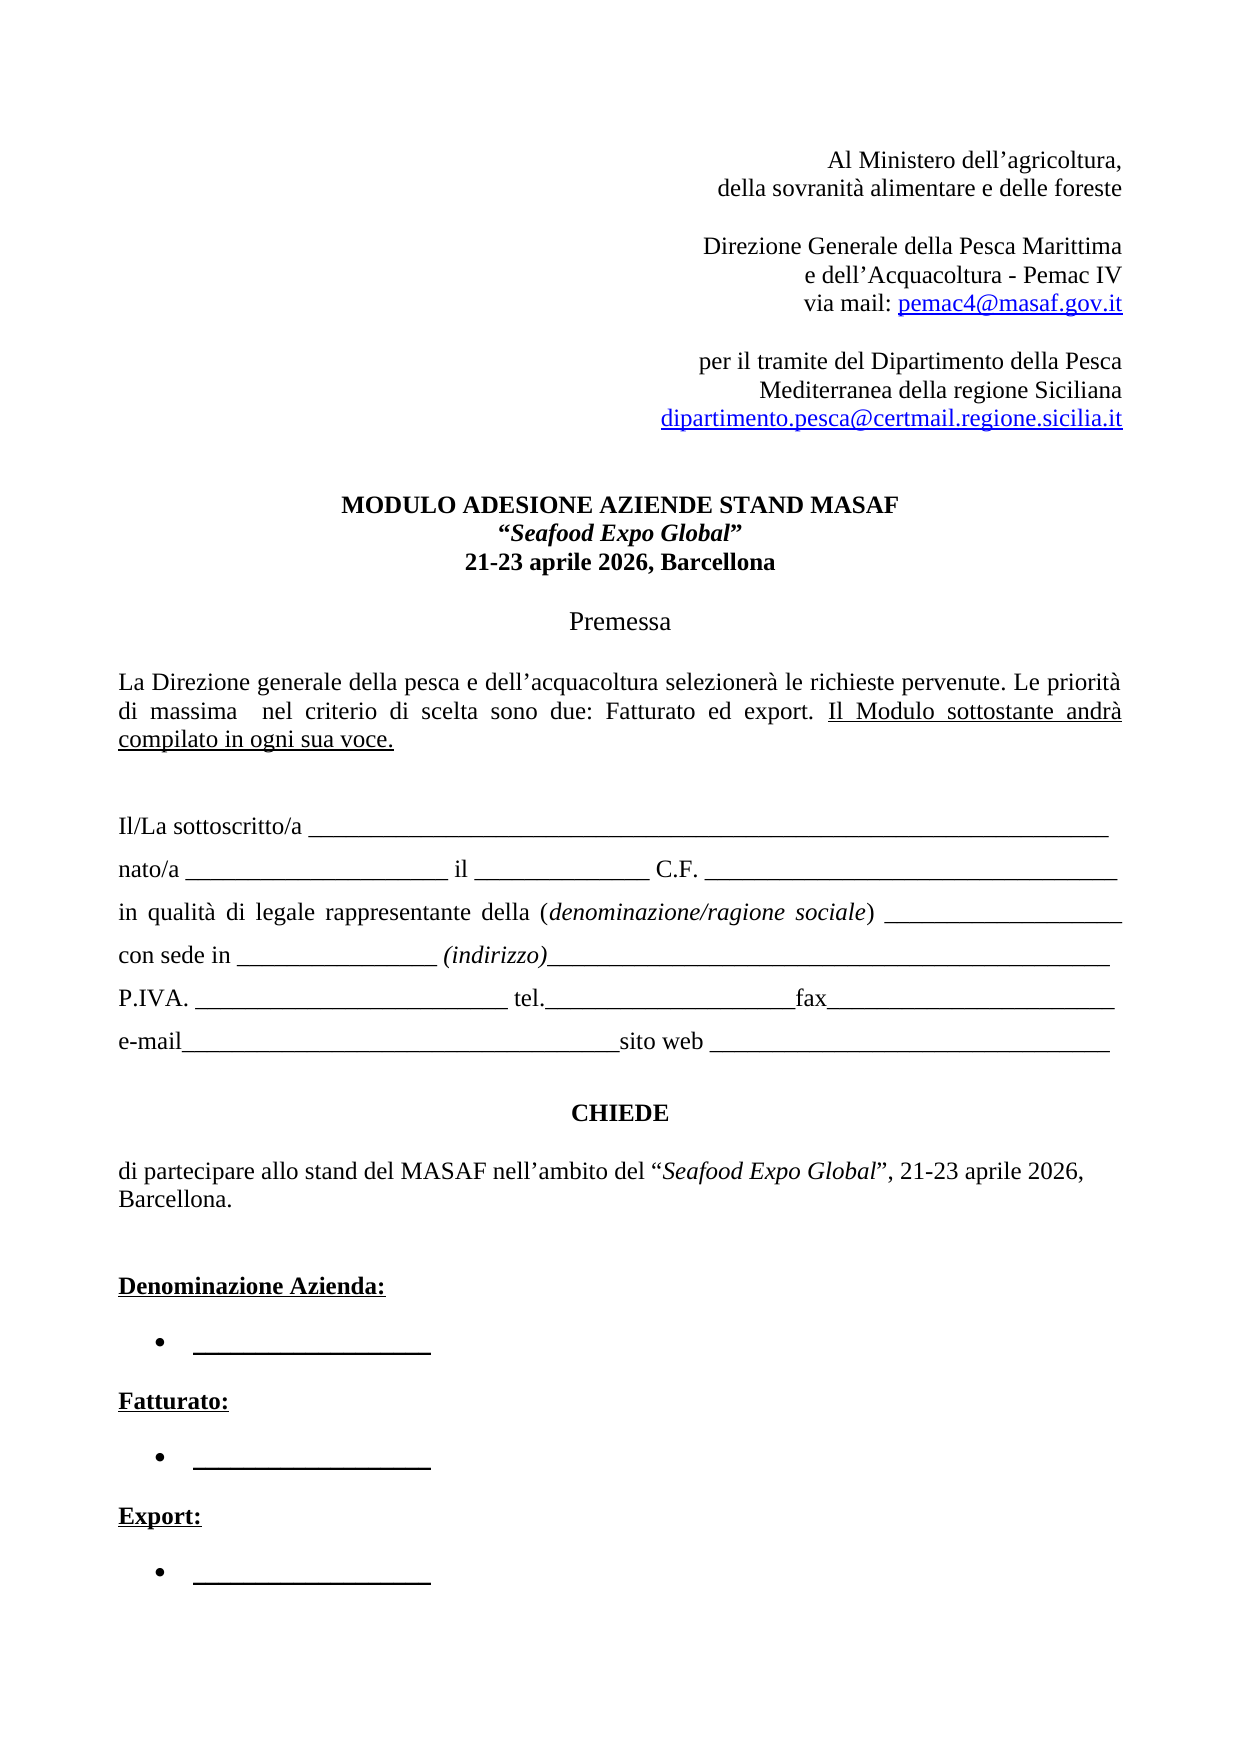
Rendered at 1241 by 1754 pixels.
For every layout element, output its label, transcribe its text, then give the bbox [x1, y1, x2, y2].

text Export: [118, 1501, 1122, 1529]
text via mail: pemac4@masaf.gov.it [487, 288, 1122, 317]
text P.IVA. _________________________ tel.____________________fax_______________________ [118, 983, 1122, 1012]
text “Seafood Expo Global” [118, 518, 1122, 547]
text in qualità di legale rappresentante della (denominazione/ragione sociale) ___________________ con sede in ________________ (indirizzo)_____________________________________________ [118, 897, 1122, 969]
text Al Ministero dell’agricoltura, [487, 145, 1122, 173]
text Denominazione Azienda: [118, 1271, 1122, 1299]
text 21-23 aprile 2026, Barcellona [118, 547, 1122, 576]
text e-mail___________________________________sito web ________________________________ [118, 1026, 1122, 1055]
text di partecipare allo stand del MASAF nell’ambito del “Seafood Expo Global”, 21-23 aprile 2026, Barcellona. [118, 1156, 1122, 1213]
text della sovranità alimentare e delle foreste [487, 173, 1122, 202]
text e dell’Acquacoltura - Pemac IV [118, 260, 1122, 288]
text Fatturato: [118, 1386, 1122, 1414]
list ___________________ [156, 1558, 1122, 1587]
list ___________________ [156, 1328, 1122, 1357]
list ___________________ [156, 1443, 1122, 1472]
text Il/La sottoscritto/a ________________________________________________________________ [118, 811, 1122, 839]
text CHIEDE [118, 1098, 1122, 1127]
text La Direzione generale della pesca e dell’acquacoltura selezionerà le richieste pervenute. Le priorità di massima nel criterio di scelta sono due: Fatturato ed export. Il Modulo sottostante andrà compilato in ogni sua voce. [118, 667, 1122, 753]
text Direzione Generale della Pesca Marittima [118, 231, 1122, 260]
text nato/a _____________________ il ______________ C.F. _________________________________ [118, 854, 1122, 883]
text Premessa [118, 605, 1122, 636]
text dipartimento.pesca@certmail.regione.sicilia.it [487, 403, 1122, 432]
text MODULO ADESIONE AZIENDE STAND MASAF [118, 490, 1122, 518]
text per il tramite del Dipartimento della Pesca Mediterranea della regione Siciliana [487, 346, 1122, 403]
